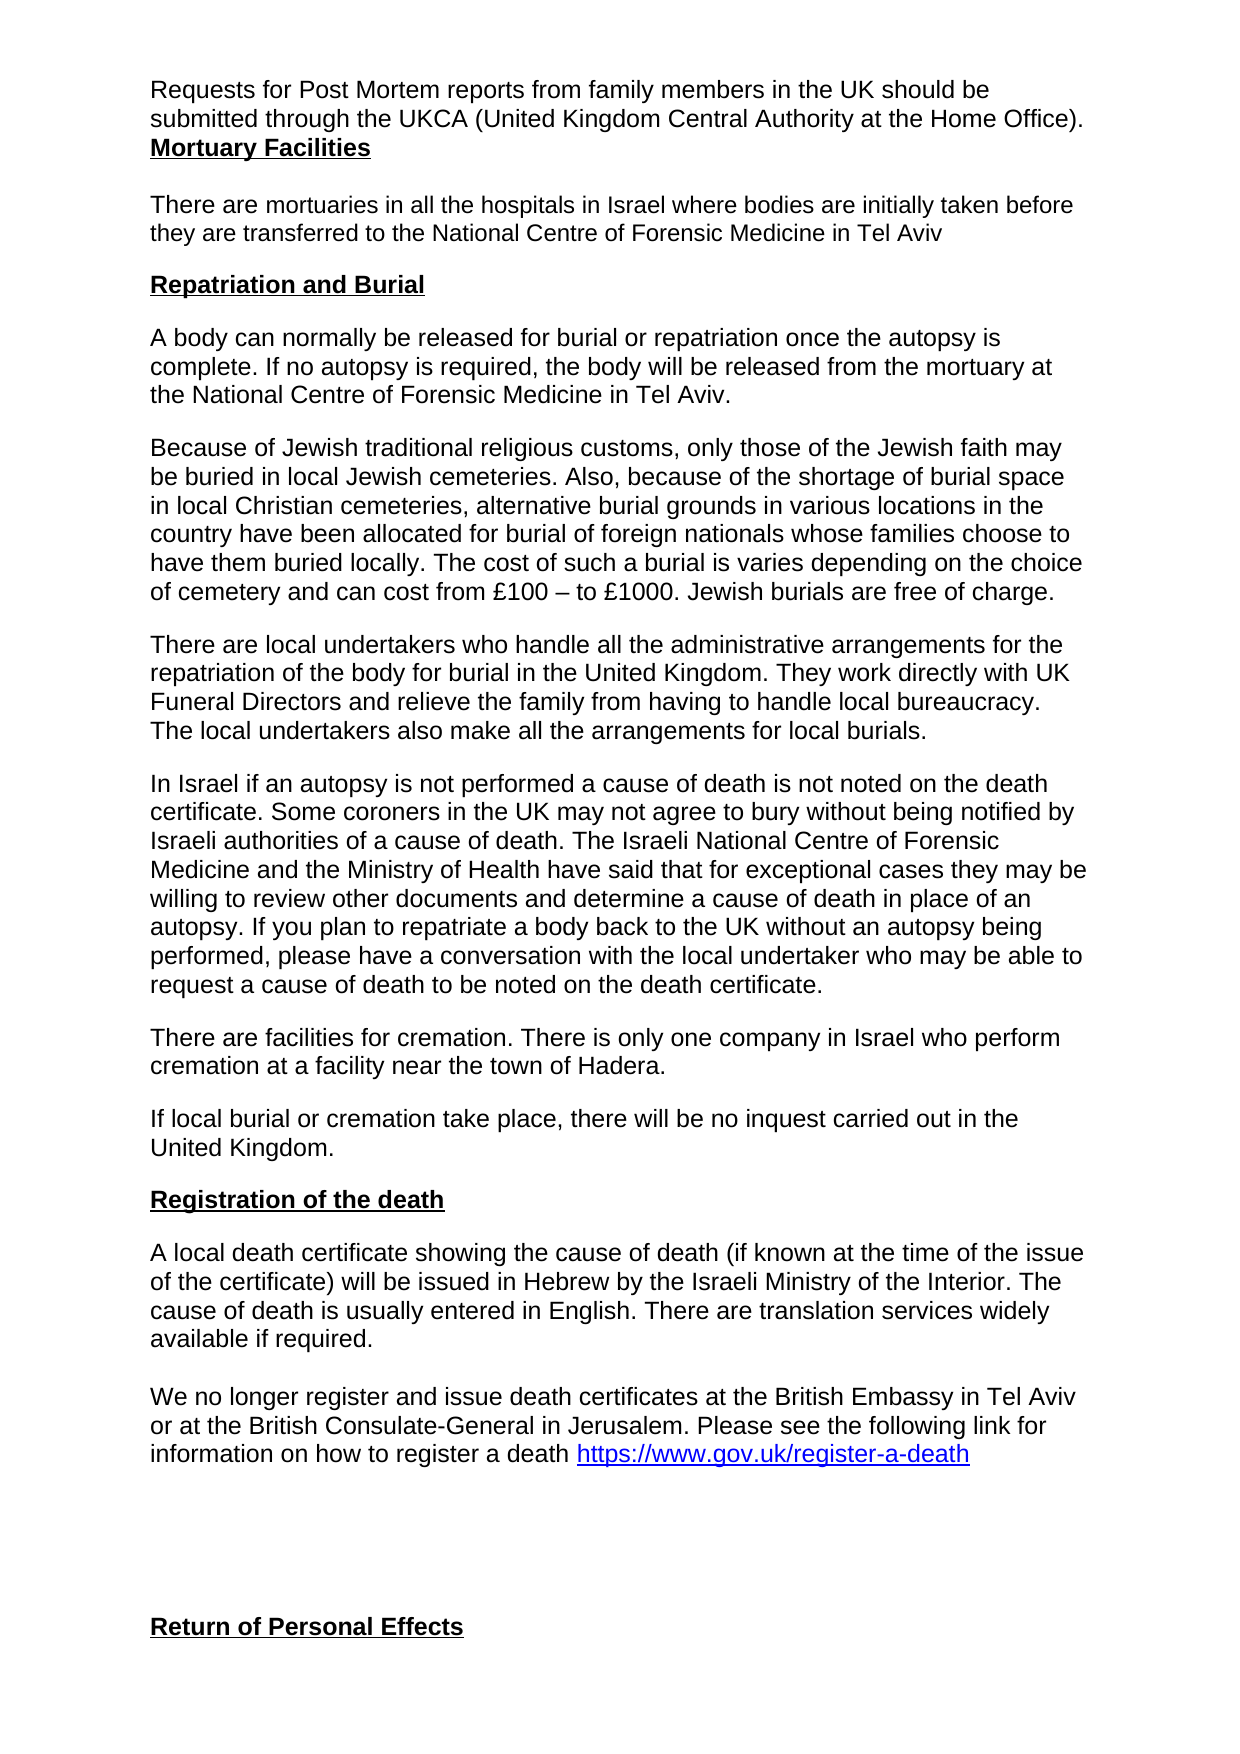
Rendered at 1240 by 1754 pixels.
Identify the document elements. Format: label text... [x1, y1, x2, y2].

text There are local undertakers who handle all the administrative arrangements for the repatriation of the body for burial in the United Kingdom. They work directly with UK Funeral Directors and relieve the family from having to handle local bureaucracy. The local undertakers also make all the arrangements for local burials. [150, 630, 1089, 745]
text Return of Personal Effects [150, 1612, 1089, 1641]
text There are mortuaries in all the hospitals in Israel where bodies are initially taken before they are transferred to the National Centre of Forensic Medicine in Tel Aviv [150, 190, 1089, 246]
text Mortuary Facilities [150, 132, 1089, 161]
text Repatriation and Burial [150, 270, 1089, 299]
text Registration of the death [150, 1186, 1089, 1214]
text We no longer register and issue death certificates at the British Embassy in Tel Aviv or at the British Consulate-General in Jerusalem. Please see the following link for information on how to register a death https://www.gov.uk/register-a-death [150, 1382, 1089, 1468]
text A body can normally be released for burial or repatriation once the autopsy is complete. If no autopsy is required, the body will be released from the mortuary at the National Centre of Forensic Medicine in Tel Aviv. [150, 323, 1089, 409]
text If local burial or cremation take place, there will be no inquest carried out in the United Kingdom. [150, 1104, 1089, 1162]
text A local death certificate showing the cause of death (if known at the time of the issue of the certificate) will be issued in Hebrew by the Israeli Ministry of the Interior. The cause of death is usually entered in English. There are translation services widely available if required. [150, 1238, 1089, 1353]
text Requests for Post Mortem reports from family members in the UK should be submitted through the UKCA (United Kingdom Central Authority at the Home Office). [150, 75, 1089, 132]
text Because of Jewish traditional religious customs, only those of the Jewish faith may be buried in local Jewish cemeteries. Also, because of the shortage of burial space in local Christian cemeteries, alternative burial grounds in various locations in the country have been allocated for burial of foreign nationals whose families choose to have them buried locally. The cost of such a burial is varies depending on the choice of cemetery and can cost from £100 – to £1000. Jewish burials are free of charge. [150, 433, 1089, 606]
text In Israel if an autopsy is not performed a cause of death is not noted on the death certificate. Some coroners in the UK may not agree to bury without being notified by Israeli authorities of a cause of death. The Israeli National Centre of Forensic Medicine and the Ministry of Health have said that for exceptional cases they may be willing to review other documents and determine a cause of death in place of an autopsy. If you plan to repatriate a body back to the UK without an autopsy being performed, please have a conversation with the local undertaker who may be able to request a cause of death to be noted on the death certificate. [150, 769, 1089, 999]
text There are facilities for cremation. There is only one company in Israel who perform cremation at a facility near the town of Hadera. [150, 1023, 1089, 1080]
